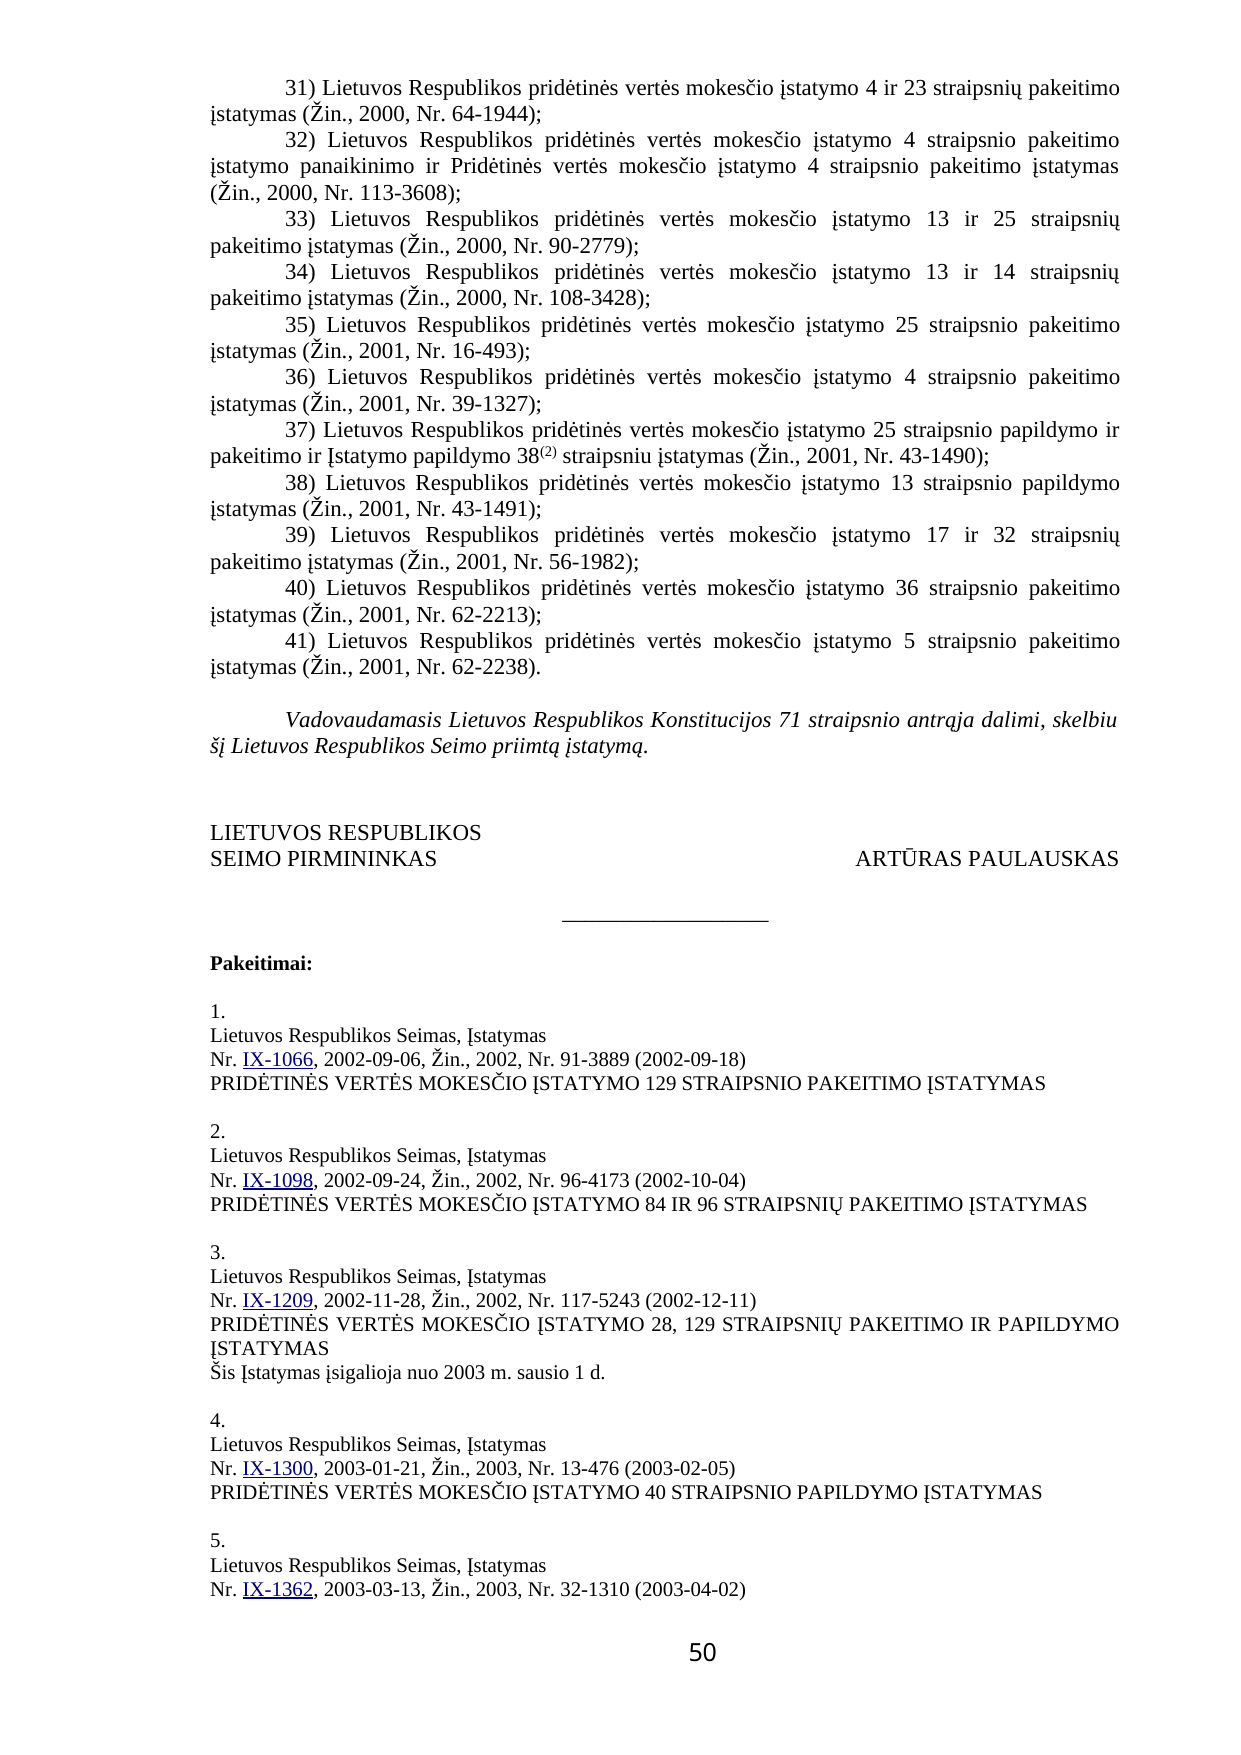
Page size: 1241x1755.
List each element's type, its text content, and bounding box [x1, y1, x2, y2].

text PRIDĖTINĖS VERTĖS MOKESČIO ĮSTATYMO 129 STRAIPSNIO PAKEITIMO ĮSTATYMAS [210, 1071, 1120, 1095]
text PRIDĖTINĖS VERTĖS MOKESČIO ĮSTATYMO 40 STRAIPSNIO PAPILDYMO ĮSTATYMAS [210, 1480, 1120, 1504]
text Pakeitimai: [210, 951, 1120, 975]
text 37) Lietuvos Respublikos pridėtinės vertės mokesčio įstatymo 25 straipsnio papildymo ir pakeitimo ir Įstatymo papildymo 38(2) straipsniu įstatymas (Žin., 2001, Nr. 43-1490); [210, 416, 1120, 469]
text PRIDĖTINĖS VERTĖS MOKESČIO ĮSTATYMO 28, 129 STRAIPSNIŲ PAKEITIMO IR PAPILDYMO ĮSTATYMAS [210, 1312, 1120, 1360]
text LIETUVOS RESPUBLIKOS [210, 819, 1120, 846]
text 4. [210, 1408, 1120, 1432]
text 3. [210, 1240, 1120, 1264]
text 1. [210, 999, 1120, 1023]
text Nr. IX-1066, 2002-09-06, Žin., 2002, Nr. 91-3889 (2002-09-18) [210, 1047, 1120, 1071]
text Nr. IX-1362, 2003-03-13, Žin., 2003, Nr. 32-1310 (2003-04-02) [210, 1577, 1120, 1601]
text Šis Įstatymas įsigalioja nuo 2003 m. sausio 1 d. [210, 1360, 1120, 1384]
text Vadovaudamasis Lietuvos Respublikos Konstitucijos 71 straipsnio antrąja dalimi, skelbiu šį Lietuvos Respublikos Seimo priimtą įstatymą. [210, 706, 1120, 759]
text 41) Lietuvos Respublikos pridėtinės vertės mokesčio įstatymo 5 straipsnio pakeitimo įstatymas (Žin., 2001, Nr. 62-2238). [210, 627, 1120, 680]
text Nr. IX-1098, 2002-09-24, Žin., 2002, Nr. 96-4173 (2002-10-04) [210, 1167, 1120, 1192]
text Lietuvos Respublikos Seimas, Įstatymas [210, 1023, 1120, 1047]
text Lietuvos Respublikos Seimas, Įstatymas [210, 1264, 1120, 1288]
text 40) Lietuvos Respublikos pridėtinės vertės mokesčio įstatymo 36 straipsnio pakeitimo įstatymas (Žin., 2001, Nr. 62-2213); [210, 574, 1120, 627]
text Nr. IX-1300, 2003-01-21, Žin., 2003, Nr. 13-476 (2003-02-05) [210, 1456, 1120, 1480]
text 5. [210, 1528, 1120, 1552]
text Lietuvos Respublikos Seimas, Įstatymas [210, 1432, 1120, 1456]
text Lietuvos Respublikos Seimas, Įstatymas [210, 1552, 1120, 1577]
text __________________ [210, 898, 1120, 924]
text 32) Lietuvos Respublikos pridėtinės vertės mokesčio įstatymo 4 straipsnio pakeitimo įstatymo panaikinimo ir Pridėtinės vertės mokesčio įstatymo 4 straipsnio pakeitimo įstatymas (Žin., 2000, Nr. 113-3608); [210, 126, 1120, 205]
text 33) Lietuvos Respublikos pridėtinės vertės mokesčio įstatymo 13 ir 25 straipsnių pakeitimo įstatymas (Žin., 2000, Nr. 90-2779); [210, 205, 1120, 258]
text PRIDĖTINĖS VERTĖS MOKESČIO ĮSTATYMO 84 IR 96 STRAIPSNIŲ PAKEITIMO ĮSTATYMAS [210, 1192, 1120, 1216]
text 2. [210, 1119, 1120, 1143]
text 31) Lietuvos Respublikos pridėtinės vertės mokesčio įstatymo 4 ir 23 straipsnių pakeitimo įstatymas (Žin., 2000, Nr. 64-1944); [210, 73, 1120, 126]
text 35) Lietuvos Respublikos pridėtinės vertės mokesčio įstatymo 25 straipsnio pakeitimo įstatymas (Žin., 2001, Nr. 16-493); [210, 311, 1120, 363]
text 38) Lietuvos Respublikos pridėtinės vertės mokesčio įstatymo 13 straipsnio papildymo įstatymas (Žin., 2001, Nr. 43-1491); [210, 469, 1120, 522]
text 39) Lietuvos Respublikos pridėtinės vertės mokesčio įstatymo 17 ir 32 straipsnių pakeitimo įstatymas (Žin., 2001, Nr. 56-1982); [210, 522, 1120, 574]
text Lietuvos Respublikos Seimas, Įstatymas [210, 1143, 1120, 1167]
text SEIMO PIRMININKAS ARTŪRAS PAULAUSKAS [210, 846, 1120, 872]
text Nr. IX-1209, 2002-11-28, Žin., 2002, Nr. 117-5243 (2002-12-11) [210, 1288, 1120, 1312]
text 34) Lietuvos Respublikos pridėtinės vertės mokesčio įstatymo 13 ir 14 straipsnių pakeitimo įstatymas (Žin., 2000, Nr. 108-3428); [210, 258, 1120, 311]
text 36) Lietuvos Respublikos pridėtinės vertės mokesčio įstatymo 4 straipsnio pakeitimo įstatymas (Žin., 2001, Nr. 39-1327); [210, 363, 1120, 416]
